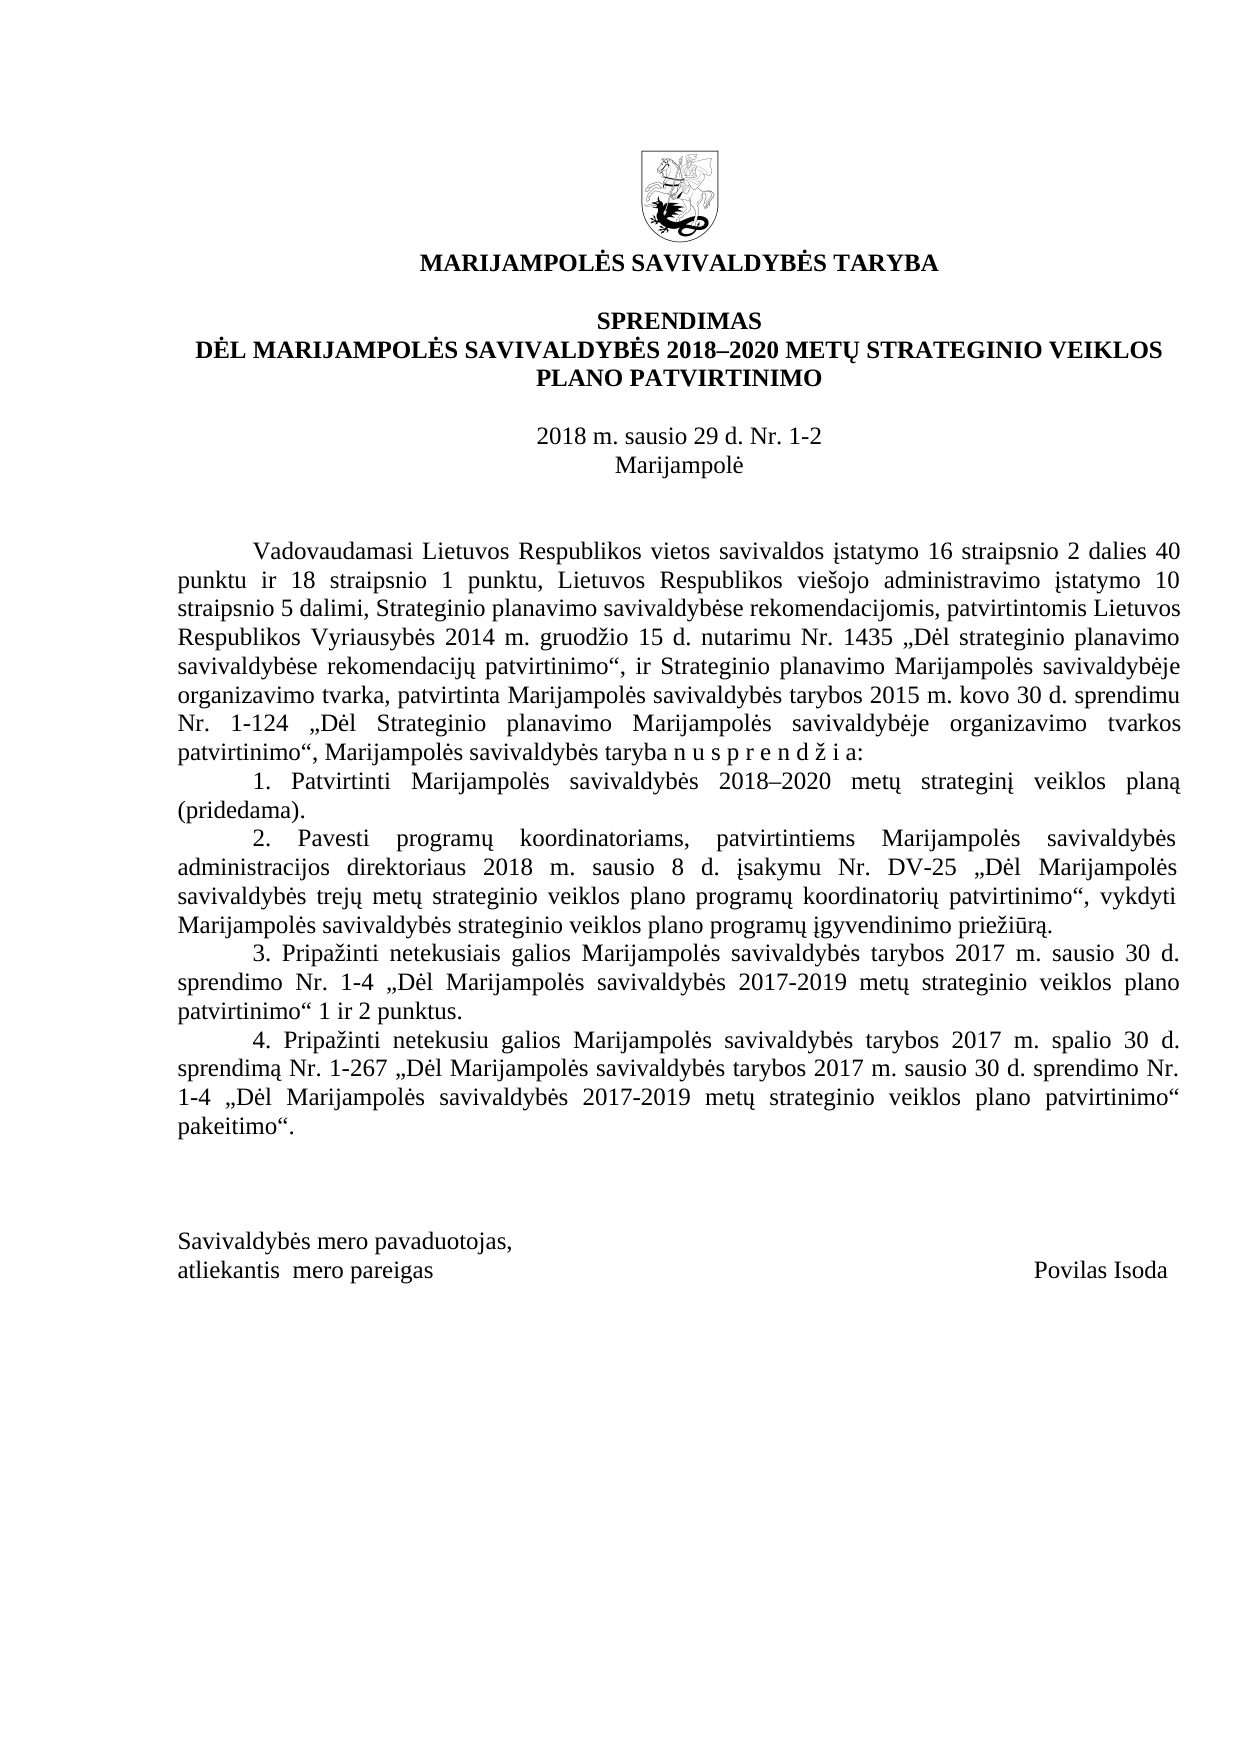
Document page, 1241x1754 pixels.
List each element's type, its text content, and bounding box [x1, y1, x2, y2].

text SPRENDIMAS [177, 306, 1181, 335]
text MARIJAMPOLĖS SAVIVALDYBĖS TARYBA [177, 248, 1181, 277]
text 4. Pripažinti netekusiu galios Marijampolės savivaldybės tarybos 2017 m. spalio 30 d. sprendimą Nr. 1-267 „Dėl Marijampolės savivaldybės tarybos 2017 m. sausio 30 d. sprendimo Nr. 1-4 „Dėl Marijampolės savivaldybės 2017-2019 metų strateginio veiklos plano patvirtinimo“ pakeitimo“. [177, 1025, 1181, 1140]
text 1. Patvirtinti Marijampolės savivaldybės 2018–2020 metų strateginį veiklos planą (pridedama). [177, 766, 1181, 823]
text Marijampolė [177, 450, 1181, 478]
text Savivaldybės mero pavaduotojas, [177, 1226, 1181, 1255]
text 2. Pavesti programų koordinatoriams, patvirtintiems Marijampolės savivaldybės administracijos direktoriaus 2018 m. sausio 8 d. įsakymu Nr. DV-25 „Dėl Marijampolės savivaldybės trejų metų strateginio veiklos plano programų koordinatorių patvirtinimo“, vykdyti Marijampolės savivaldybės strateginio veiklos plano programų įgyvendinimo priežiūrą. [177, 823, 1177, 938]
text atliekantis mero pareigas Povilas Isoda [177, 1255, 1181, 1283]
text 3. Pripažinti netekusiais galios Marijampolės savivaldybės tarybos 2017 m. sausio 30 d. sprendimo Nr. 1-4 „Dėl Marijampolės savivaldybės 2017-2019 metų strateginio veiklos plano patvirtinimo“ 1 ir 2 punktus. [177, 938, 1181, 1025]
text 2018 m. sausio 29 d. Nr. 1-2 [177, 421, 1181, 450]
text DĖL MARIJAMPOLĖS SAVIVALDYBĖS 2018–2020 METŲ STRATEGINIO VEIKLOS PLANO PATVIRTINIMO [177, 335, 1181, 392]
text Vadovaudamasi Lietuvos Respublikos vietos savivaldos įstatymo 16 straipsnio 2 dalies 40 punktu ir 18 straipsnio 1 punktu, Lietuvos Respublikos viešojo administravimo įstatymo 10 straipsnio 5 dalimi, Strateginio planavimo savivaldybėse rekomendacijomis, patvirtintomis Lietuvos Respublikos Vyriausybės 2014 m. gruodžio 15 d. nutarimu Nr. 1435 „Dėl strateginio planavimo savivaldybėse rekomendacijų patvirtinimo“, ir Strateginio planavimo Marijampolės savivaldybėje organizavimo tvarka, patvirtinta Marijampolės savivaldybės tarybos 2015 m. kovo 30 d. sprendimu Nr. 1-124 „Dėl Strateginio planavimo Marijampolės savivaldybėje organizavimo tvarkos patvirtinimo“, Marijampolės savivaldybės taryba n u s p r e n d ž i a: [177, 536, 1181, 766]
